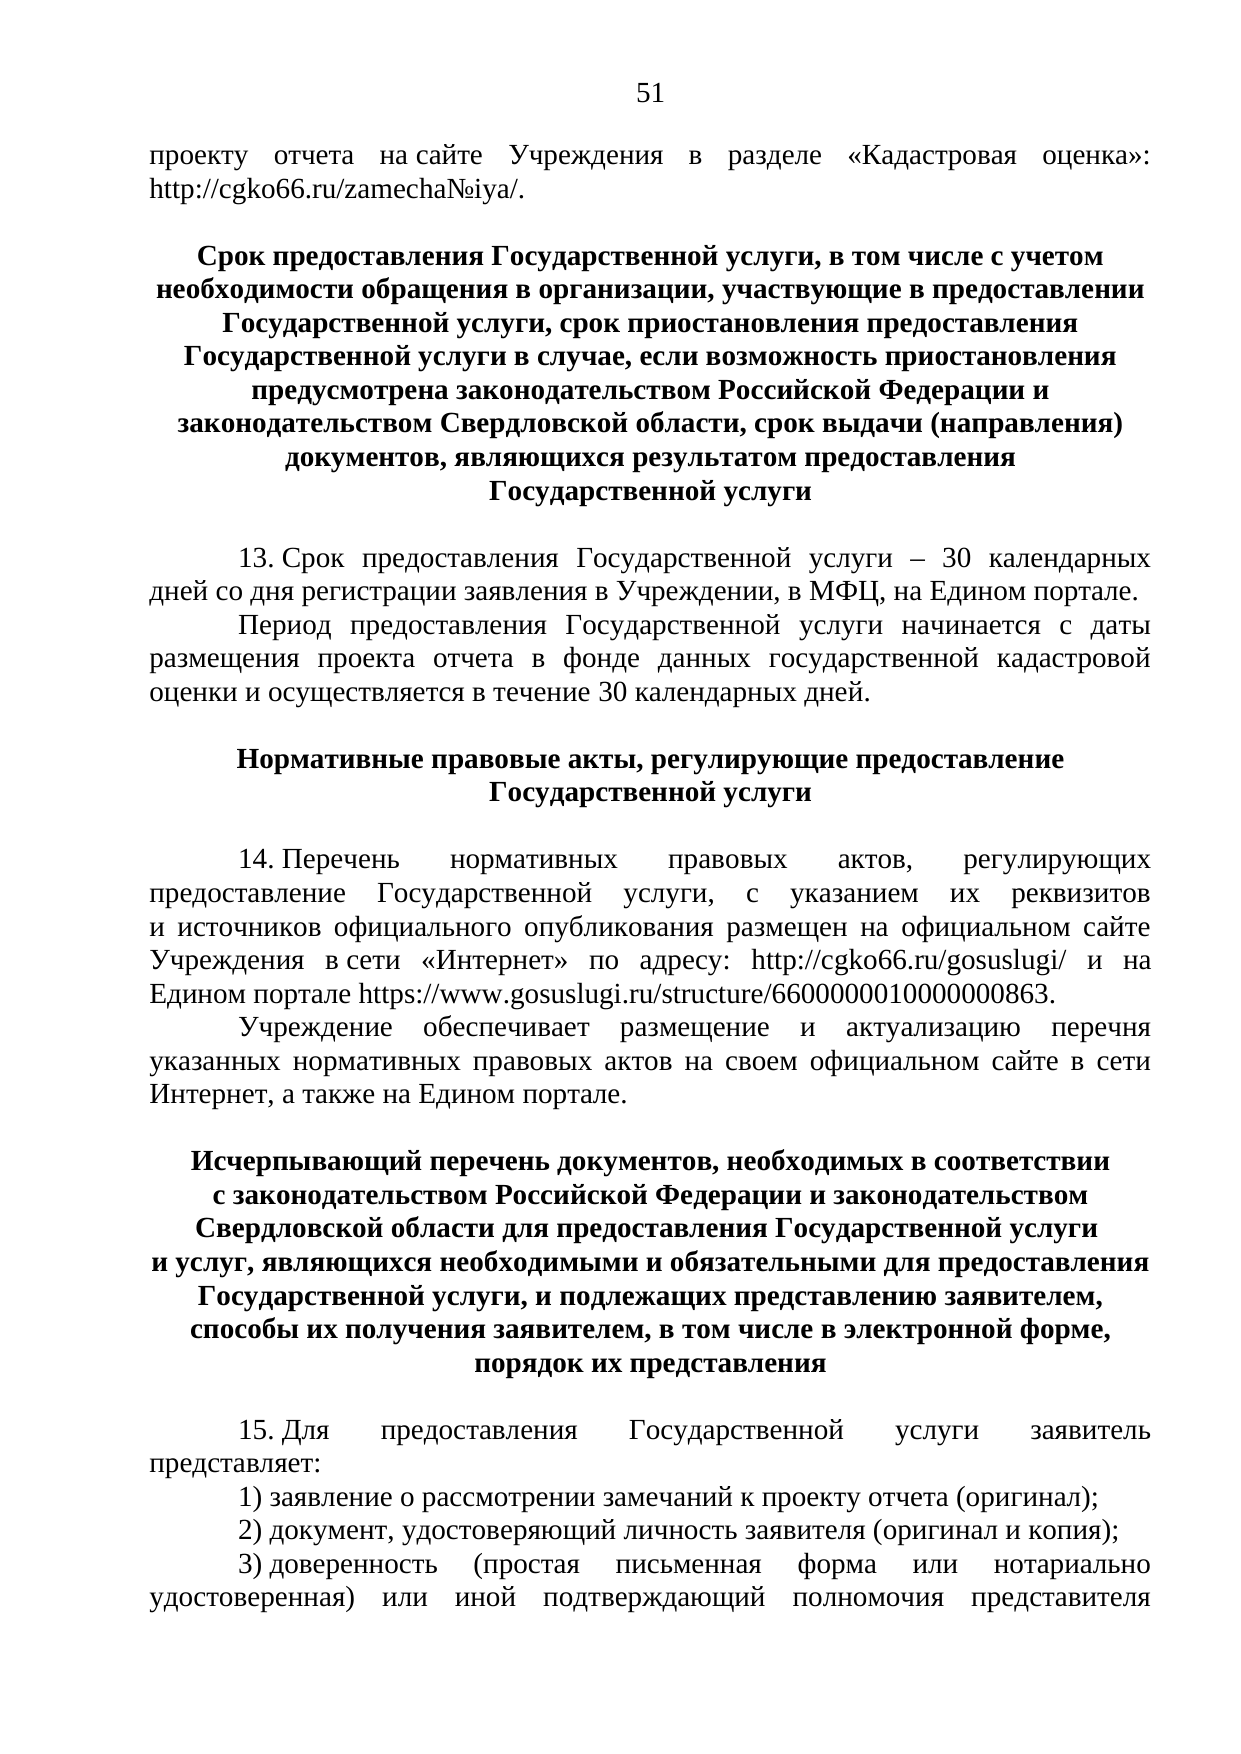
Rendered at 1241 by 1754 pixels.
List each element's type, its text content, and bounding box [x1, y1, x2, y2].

text Учреждение обеспечивает размещение и актуализацию перечня указанных нормативных правовых актов на своем официальном сайте в сети Интернет, а также на Едином портале. [149, 1009, 1152, 1110]
text 3) доверенность (простая письменная форма или нотариально удостоверенная) или иной подтверждающий полномочия представителя [149, 1546, 1152, 1613]
text 2) документ, удостоверяющий личность заявителя (оригинал и копия); [149, 1512, 1152, 1546]
text проекту отчета на сайте Учреждения в разделе «Кадастровая оценка»: http://cgko66.ru/zamecha№iya/. [149, 137, 1152, 204]
text Период предоставления Государственной услуги начинается с даты размещения проекта отчета в фонде данных государственной кадастровой оценки и осуществляется в течение 30 календарных дней. [149, 607, 1152, 707]
text Нормативные правовые акты, регулирующие предоставление Государственной услуги [149, 741, 1152, 808]
text 15. Для предоставления Государственной услуги заявитель представляет: [149, 1412, 1152, 1479]
text 14. Перечень нормативных правовых актов, регулирующих предоставление Государственной услуги, с указанием их реквизитов и источников официального опубликования размещен на официальном сайте Учреждения в сети «Интернет» по адресу: http://cgko66.ru/gosuslugi/ и на Едином портале https://www.gosuslugi.ru/structure/6600000010000000863. [149, 842, 1152, 1009]
text Исчерпывающий перечень документов, необходимых в соответствии с законодательством Российской Федерации и законодательством Свердловской области для предоставления Государственной услуги и услуг, являющихся необходимыми и обязательными для предоставления Государственной услуги, и подлежащих представлению заявителем, способы их получения заявителем, в том числе в электронной форме, порядок их представления [149, 1143, 1152, 1378]
text Срок предоставления Государственной услуги, в том числе с учетом необходимости обращения в организации, участвующие в предоставлении Государственной услуги, срок приостановления предоставления Государственной услуги в случае, если возможность приостановления предусмотрена законодательством Российской Федерации и законодательством Свердловской области, срок выдачи (направления) документов, являющихся результатом предоставления Государственной услуги [149, 238, 1152, 506]
text 13. Срок предоставления Государственной услуги – 30 календарных дней со дня регистрации заявления в Учреждении, в МФЦ, на Едином портале. [149, 540, 1152, 607]
text 1) заявление о рассмотрении замечаний к проекту отчета (оригинал); [149, 1479, 1152, 1512]
